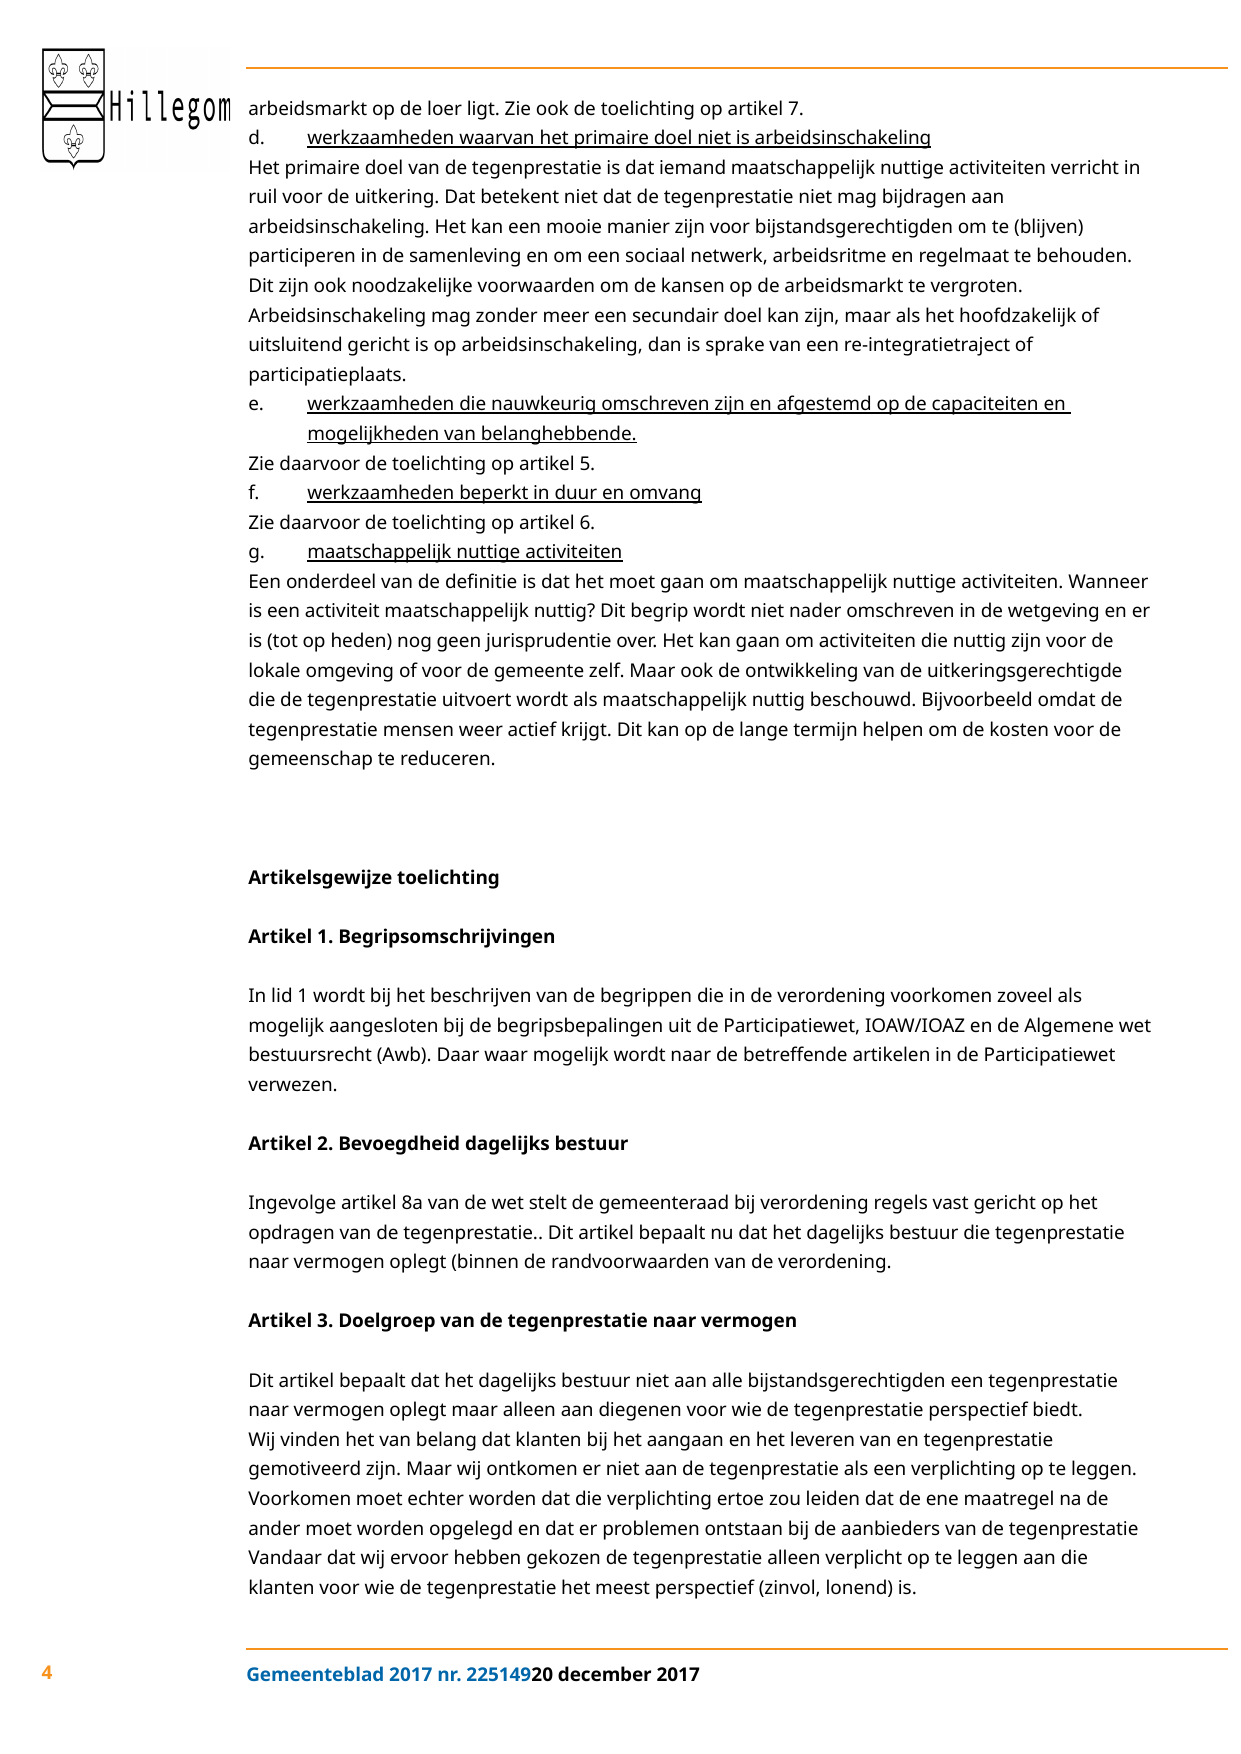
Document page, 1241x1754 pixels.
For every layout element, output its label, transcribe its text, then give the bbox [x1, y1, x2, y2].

text Artikelsgewijze toelichting [248, 864, 1152, 890]
list maatschappelijk nuttige activiteiten [248, 538, 1152, 564]
text Dit artikel bepaalt dat het dagelijks bestuur niet aan alle bijstandsgerechtigden een tegenprestatie naar vermogen oplegt maar alleen aan diegenen voor wie de tegenprestatie perspectief biedt. [248, 1367, 1152, 1422]
text Voorkomen moet echter worden dat die verplichting ertoe zou leiden dat de ene maatregel na de ander moet worden opgelegd en dat er problemen ontstaan bij de aanbieders van de tegenprestatie [248, 1485, 1152, 1541]
text Artikel 2. Bevoegdheid dagelijks bestuur [248, 1130, 1152, 1156]
text arbeidsmarkt op de loer ligt. Zie ook de toelichting op artikel 7. [248, 95, 1152, 121]
text Een onderdeel van de definitie is dat het moet gaan om maatschappelijk nuttige activiteiten. Wanneer is een activiteit maatschappelijk nuttig? Dit begrip wordt niet nader omschreven in de wetgeving en er is (tot op heden) nog geen jurisprudentie over. Het kan gaan om activiteiten die nuttig zijn voor de lokale omgeving of voor de gemeente zelf. Maar ook de ontwikkeling van de uitkeringsgerechtigde die de tegenprestatie uitvoert wordt als maatschappelijk nuttig beschouwd. Bijvoorbeeld omdat de tegenprestatie mensen weer actief krijgt. Dit kan op de lange termijn helpen om de kosten voor de gemeenschap te reduceren. [248, 568, 1152, 771]
text Artikel 1. Begripsomschrijvingen [248, 923, 1152, 949]
text Zie daarvoor de toelichting op artikel 5. [248, 450, 1152, 476]
text Arbeidsinschakeling mag zonder meer een secundair doel kan zijn, maar als het hoofdzakelijk of uitsluitend gericht is op arbeidsinschakeling, dan is sprake van een re-integratietraject of participatieplaats. [248, 302, 1152, 387]
text In lid 1 wordt bij het beschrijven van de begrippen die in de verordening voorkomen zoveel als mogelijk aangesloten bij de begripsbepalingen uit de Participatiewet, IOAW/IOAZ en de Algemene wet bestuursrecht (Awb). Daar waar mogelijk wordt naar de betreffende artikelen in de Participatiewet verwezen. [248, 982, 1152, 1097]
list werkzaamheden die nauwkeurig omschreven zijn en afgestemd op de capaciteiten en mogelijkheden van belanghebbende. [248, 391, 1152, 446]
text Ingevolge artikel 8a van de wet stelt de gemeenteraad bij verordening regels vast gericht op het opdragen van de tegenprestatie.. Dit artikel bepaalt nu dat het dagelijks bestuur die tegenprestatie naar vermogen oplegt (binnen de randvoorwaarden van de verordening. [248, 1189, 1152, 1274]
picture [41, 47, 231, 172]
text Zie daarvoor de toelichting op artikel 6. [248, 509, 1152, 535]
list werkzaamheden beperkt in duur en omvang [248, 479, 1152, 505]
text Vandaar dat wij ervoor hebben gekozen de tegenprestatie alleen verplicht op te leggen aan die klanten voor wie de tegenprestatie het meest perspectief (zinvol, lonend) is. [248, 1544, 1152, 1600]
text Wij vinden het van belang dat klanten bij het aangaan en het leveren van en tegenprestatie gemotiveerd zijn. Maar wij ontkomen er niet aan de tegenprestatie als een verplichting op te leggen. [248, 1426, 1152, 1481]
text Artikel 3. Doelgroep van de tegenprestatie naar vermogen [248, 1308, 1152, 1333]
list werkzaamheden waarvan het primaire doel niet is arbeidsinschakeling [248, 124, 1152, 150]
text Het primaire doel van de tegenprestatie is dat iemand maatschappelijk nuttige activiteiten verricht in ruil voor de uitkering. Dat betekent niet dat de tegenprestatie niet mag bijdragen aan arbeidsinschakeling. Het kan een mooie manier zijn voor bijstandsgerechtigden om te (blijven) participeren in de samenleving en om een sociaal netwerk, arbeidsritme en regelmaat te behouden. Dit zijn ook noodzakelijke voorwaarden om de kansen op de arbeidsmarkt te vergroten. [248, 154, 1152, 298]
